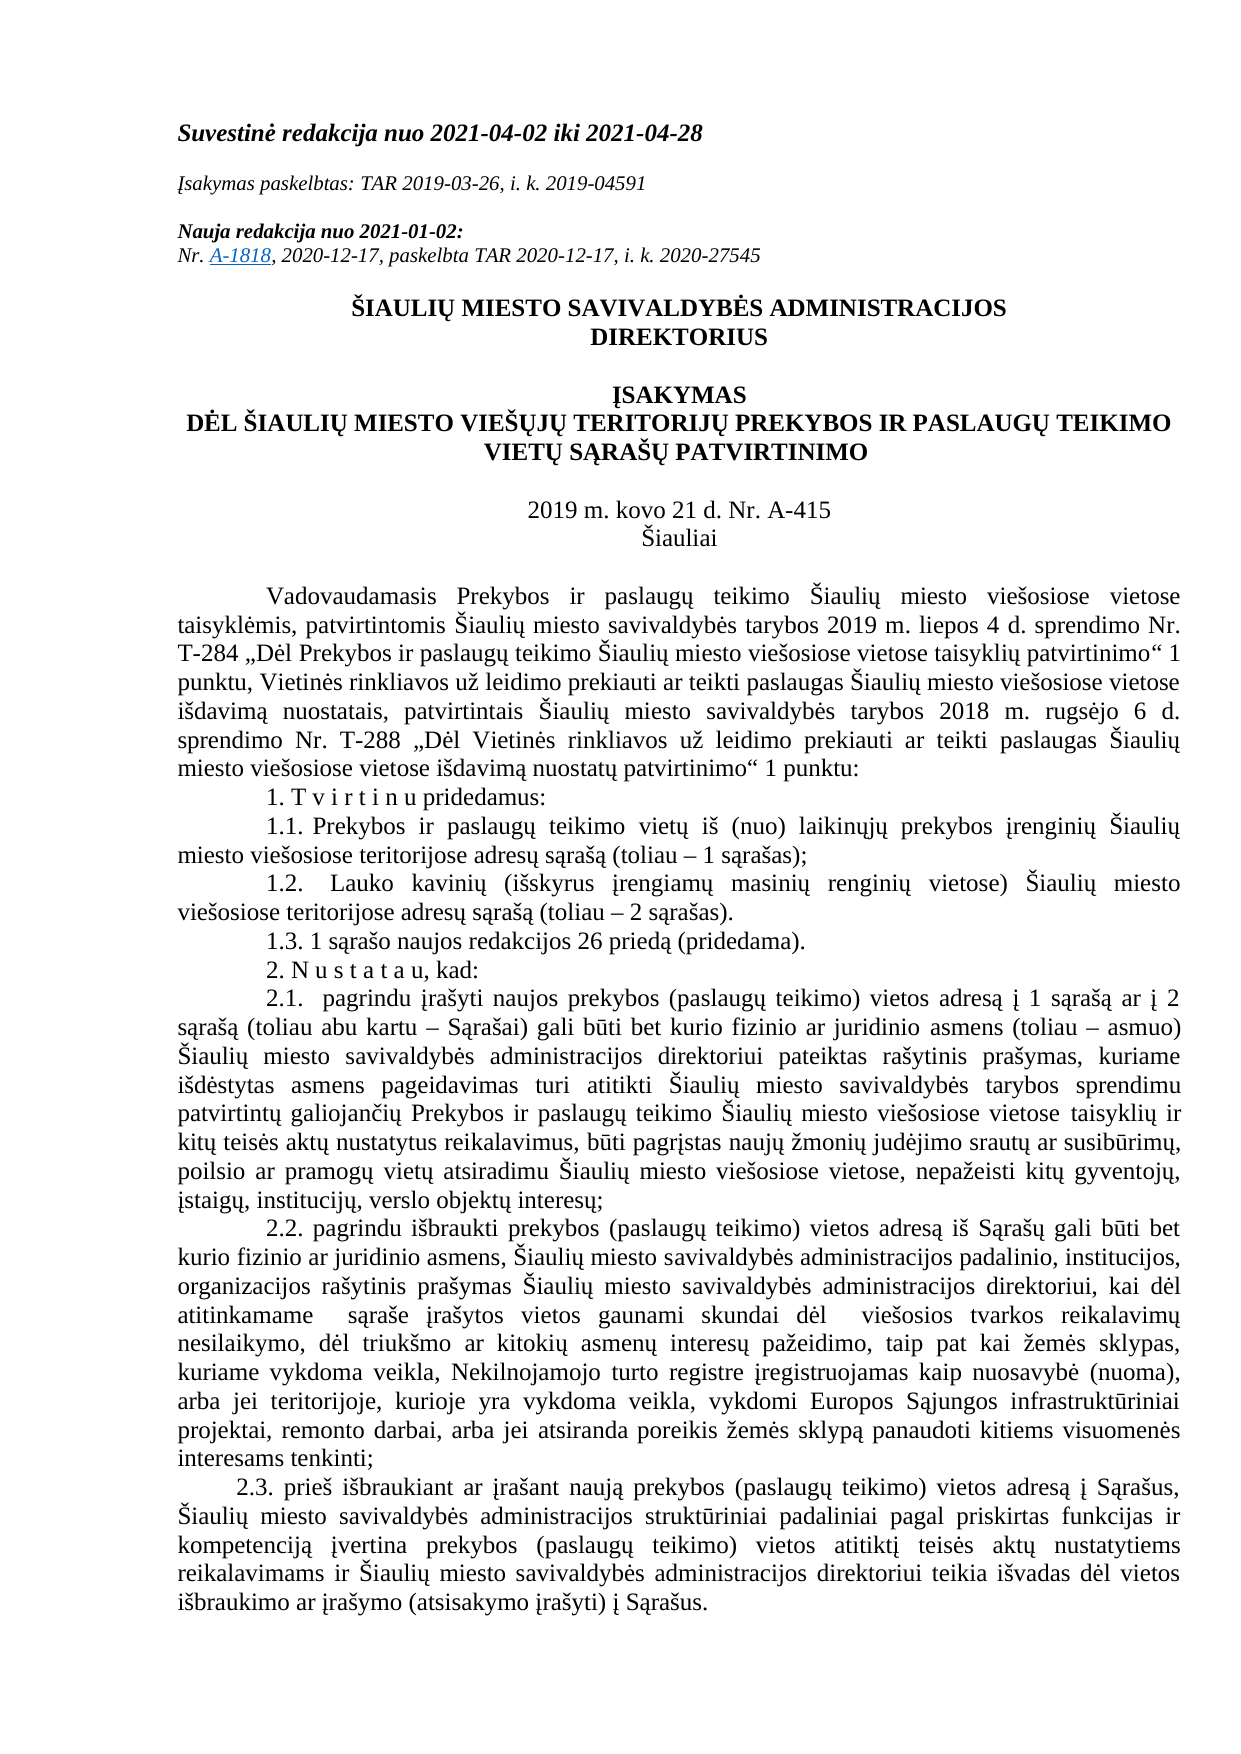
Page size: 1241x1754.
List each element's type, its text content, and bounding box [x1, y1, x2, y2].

text 2019 m. kovo 21 d. Nr. A-415 [177, 495, 1181, 523]
text 2.2. pagrindu išbraukti prekybos (paslaugų teikimo) vietos adresą iš Sąrašų gali būti bet kurio fizinio ar juridinio asmens, Šiaulių miesto savivaldybės administracijos padalinio, institucijos, organizacijos rašytinis prašymas Šiaulių miesto savivaldybės administracijos direktoriui, kai dėl atitinkamame sąraše įrašytos vietos gaunami skundai dėl viešosios tvarkos reikalavimų nesilaikymo, dėl triukšmo ar kitokių asmenų interesų pažeidimo, taip pat kai žemės sklypas, kuriame vykdoma veikla, Nekilnojamojo turto registre įregistruojamas kaip nuosavybė (nuoma), arba jei teritorijoje, kurioje yra vykdoma veikla, vykdomi Europos Sąjungos infrastruktūriniai projektai, remonto darbai, arba jei atsiranda poreikis žemės sklypą panaudoti kitiems visuomenės interesams tenkinti; [177, 1213, 1181, 1472]
text 2. N u s t a t a u, kad: [177, 955, 1181, 983]
text 1.1. Prekybos ir paslaugų teikimo vietų iš (nuo) laikinųjų prekybos įrenginių Šiaulių miesto viešosiose teritorijose adresų sąrašą (toliau – 1 sąrašas); [177, 811, 1181, 868]
text 1.3. 1 sąrašo naujos redakcijos 26 priedą (pridedama). [177, 926, 1181, 955]
text DĖL ŠIAULIŲ MIESTO VIEŠŲJŲ TERITORIJŲ PREKYBOS IR PASLAUGŲ TEIKIMO VIETŲ SĄRAŠŲ PATVIRTINIMO [177, 408, 1181, 466]
text 2.3. prieš išbraukiant ar įrašant naują prekybos (paslaugų teikimo) vietos adresą į Sąrašus, Šiaulių miesto savivaldybės administracijos struktūriniai padaliniai pagal priskirtas funkcijas ir kompetenciją įvertina prekybos (paslaugų teikimo) vietos atitiktį teisės aktų nustatytiems reikalavimams ir Šiaulių miesto savivaldybės administracijos direktoriui teikia išvadas dėl vietos išbraukimo ar įrašymo (atsisakymo įrašyti) į Sąrašus. [177, 1472, 1181, 1616]
text Suvestinė redakcija nuo 2021-04-02 iki 2021-04-28 [177, 118, 1181, 147]
text ŠIAULIŲ MIESTO SAVIVALDYBĖS ADMINISTRACIJOS [177, 293, 1181, 322]
text ĮSAKYMAS [177, 380, 1181, 408]
text Įsakymas paskelbtas: TAR 2019-03-26, i. k. 2019-04591 [177, 171, 1181, 195]
text Nr. A-1818, 2020-12-17, paskelbta TAR 2020-12-17, i. k. 2020-27545 [177, 243, 1181, 267]
text Nauja redakcija nuo 2021-01-02: [177, 219, 1181, 243]
text 2.1. pagrindu įrašyti naujos prekybos (paslaugų teikimo) vietos adresą į 1 sąrašą ar į 2 sąrašą (toliau abu kartu – Sąrašai) gali būti bet kurio fizinio ar juridinio asmens (toliau – asmuo) Šiaulių miesto savivaldybės administracijos direktoriui pateiktas rašytinis prašymas, kuriame išdėstytas asmens pageidavimas turi atitikti Šiaulių miesto savivaldybės tarybos sprendimu patvirtintų galiojančių Prekybos ir paslaugų teikimo Šiaulių miesto viešosiose vietose taisyklių ir kitų teisės aktų nustatytus reikalavimus, būti pagrįstas naujų žmonių judėjimo srautų ar susibūrimų, poilsio ar pramogų vietų atsiradimu Šiaulių miesto viešosiose vietose, nepažeisti kitų gyventojų, įstaigų, institucijų, verslo objektų interesų; [177, 983, 1181, 1213]
text Šiauliai [177, 523, 1181, 552]
text Vadovaudamasis Prekybos ir paslaugų teikimo Šiaulių miesto viešosiose vietose taisyklėmis, patvirtintomis Šiaulių miesto savivaldybės tarybos 2019 m. liepos 4 d. sprendimo Nr. T-284 „Dėl Prekybos ir paslaugų teikimo Šiaulių miesto viešosiose vietose taisyklių patvirtinimo“ 1 punktu, Vietinės rinkliavos už leidimo prekiauti ar teikti paslaugas Šiaulių miesto viešosiose vietose išdavimą nuostatais, patvirtintais Šiaulių miesto savivaldybės tarybos 2018 m. rugsėjo 6 d. sprendimo Nr. T-288 „Dėl Vietinės rinkliavos už leidimo prekiauti ar teikti paslaugas Šiaulių miesto viešosiose vietose išdavimą nuostatų patvirtinimo“ 1 punktu: [177, 581, 1181, 782]
text DIREKTORIUS [177, 322, 1181, 351]
text 1.2. Lauko kavinių (išskyrus įrengiamų masinių renginių vietose) Šiaulių miesto viešosiose teritorijose adresų sąrašą (toliau – 2 sąrašas). [177, 868, 1181, 926]
text 1. T v i r t i n u pridedamus: [177, 782, 1181, 811]
